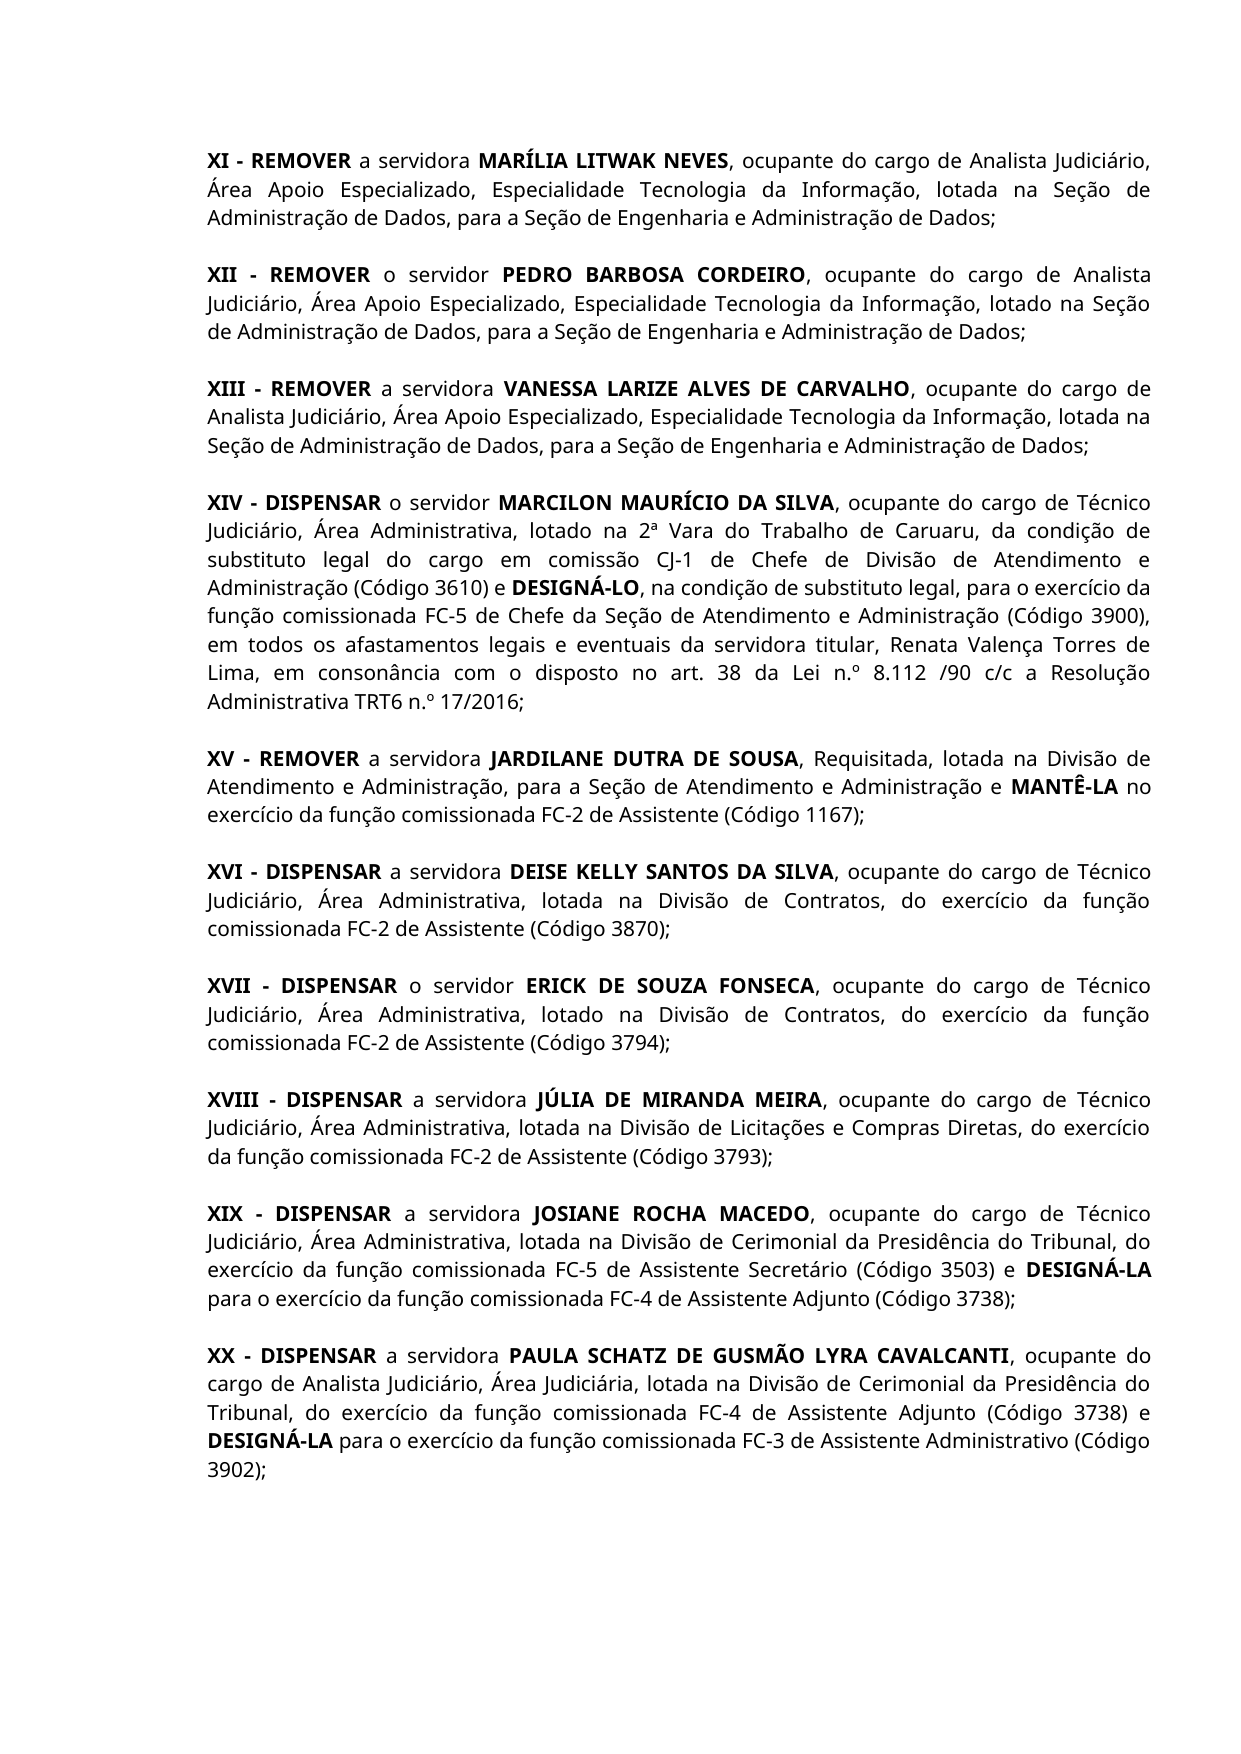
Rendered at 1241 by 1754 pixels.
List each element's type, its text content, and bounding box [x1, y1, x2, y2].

text XVII - DISPENSAR o servidor ERICK DE SOUZA FONSECA, ocupante do cargo de Técnico Judiciário, Área Administrativa, lotado na Divisão de Contratos, do exercício da função comissionada FC-2 de Assistente (Código 3794); [207, 971, 1152, 1057]
text XI - REMOVER a servidora MARÍLIA LITWAK NEVES, ocupante do cargo de Analista Judiciário, Área Apoio Especializado, Especialidade Tecnologia da Informação, lotada na Seção de Administração de Dados, para a Seção de Engenharia e Administração de Dados; [207, 147, 1152, 232]
text XIX - DISPENSAR a servidora JOSIANE ROCHA MACEDO, ocupante do cargo de Técnico Judiciário, Área Administrativa, lotada na Divisão de Cerimonial da Presidência do Tribunal, do exercício da função comissionada FC-5 de Assistente Secretário (Código 3503) e DESIGNÁ-LA para o exercício da função comissionada FC-4 de Assistente Adjunto (Código 3738); [207, 1199, 1152, 1312]
text XX - DISPENSAR a servidora PAULA SCHATZ DE GUSMÃO LYRA CAVALCANTI, ocupante do cargo de Analista Judiciário, Área Judiciária, lotada na Divisão de Cerimonial da Presidência do Tribunal, do exercício da função comissionada FC-4 de Assistente Adjunto (Código 3738) e DESIGNÁ-LA para o exercício da função comissionada FC-3 de Assistente Administrativo (Código 3902); [207, 1341, 1152, 1483]
text XV - REMOVER a servidora JARDILANE DUTRA DE SOUSA, Requisitada, lotada na Divisão de Atendimento e Administração, para a Seção de Atendimento e Administração e MANTÊ-LA no exercício da função comissionada FC-2 de Assistente (Código 1167); [207, 744, 1152, 829]
text XIII - REMOVER a servidora VANESSA LARIZE ALVES DE CARVALHO, ocupante do cargo de Analista Judiciário, Área Apoio Especializado, Especialidade Tecnologia da Informação, lotada na Seção de Administração de Dados, para a Seção de Engenharia e Administração de Dados; [207, 374, 1152, 459]
text XVIII - DISPENSAR a servidora JÚLIA DE MIRANDA MEIRA, ocupante do cargo de Técnico Judiciário, Área Administrativa, lotada na Divisão de Licitações e Compras Diretas, do exercício da função comissionada FC-2 de Assistente (Código 3793); [207, 1085, 1152, 1170]
text XIV - DISPENSAR o servidor MARCILON MAURÍCIO DA SILVA, ocupante do cargo de Técnico Judiciário, Área Administrativa, lotado na 2ª Vara do Trabalho de Caruaru, da condição de substituto legal do cargo em comissão CJ-1 de Chefe de Divisão de Atendimento e Administração (Código 3610) e DESIGNÁ-LO, na condição de substituto legal, para o exercício da função comissionada FC-5 de Chefe da Seção de Atendimento e Administração (Código 3900), em todos os afastamentos legais e eventuais da servidora titular, Renata Valença Torres de Lima, em consonância com o disposto no art. 38 da Lei n.º 8.112 /90 c/c a Resolução Administrativa TRT6 n.º 17/2016; [207, 488, 1152, 715]
text XVI - DISPENSAR a servidora DEISE KELLY SANTOS DA SILVA, ocupante do cargo de Técnico Judiciário, Área Administrativa, lotada na Divisão de Contratos, do exercício da função comissionada FC-2 de Assistente (Código 3870); [207, 857, 1152, 943]
text XII - REMOVER o servidor PEDRO BARBOSA CORDEIRO, ocupante do cargo de Analista Judiciário, Área Apoio Especializado, Especialidade Tecnologia da Informação, lotado na Seção de Administração de Dados, para a Seção de Engenharia e Administração de Dados; [207, 260, 1152, 346]
